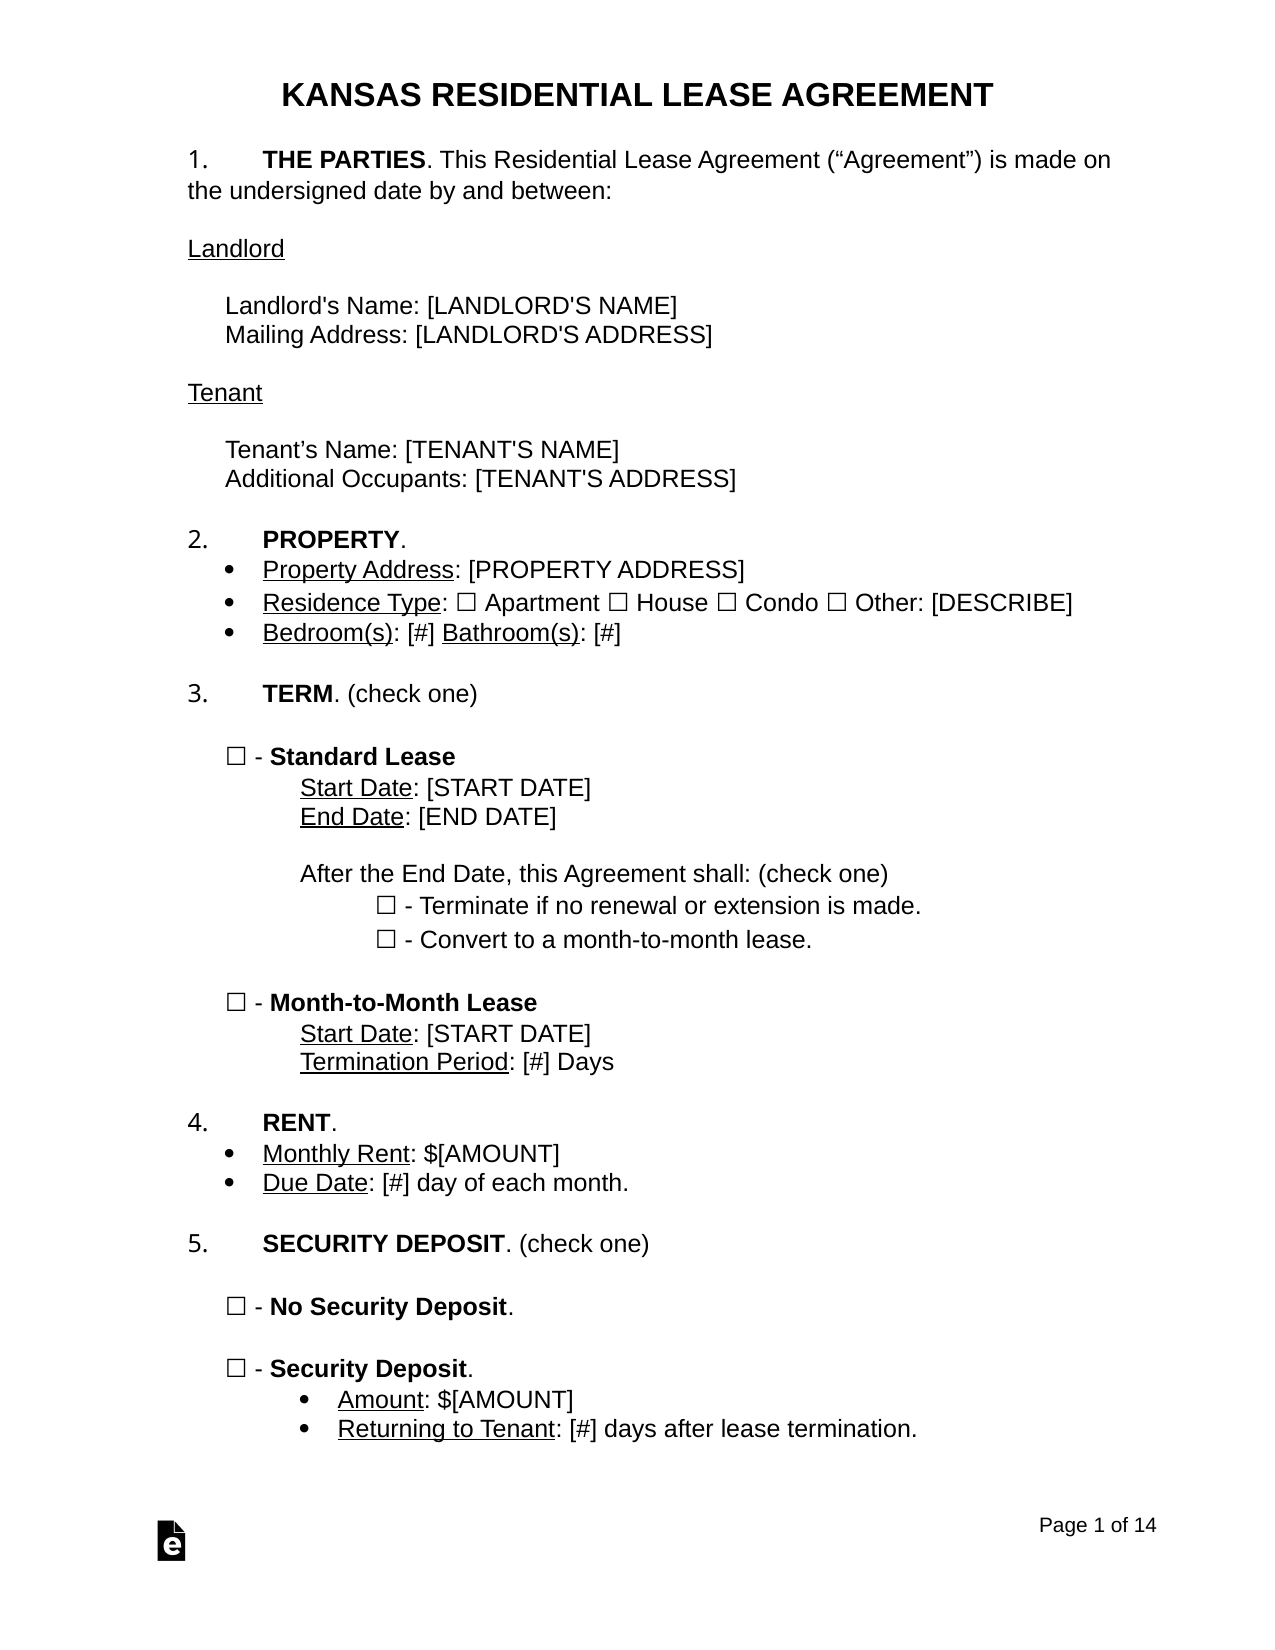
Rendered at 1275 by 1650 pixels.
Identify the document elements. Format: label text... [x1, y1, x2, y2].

list Due Date: [#] day of each month. [225, 1168, 1125, 1197]
list TERM. (check one) [187, 676, 1125, 710]
list Termination Period: [#] Days [300, 1047, 1125, 1076]
list Landlord [187, 234, 1125, 262]
text Landlord's Name: [LANDLORD'S NAME] [225, 291, 1125, 320]
text Tenant [187, 377, 1125, 406]
list Monthly Rent: $[AMOUNT] [225, 1139, 1125, 1168]
list Bedroom(s): [#] Bathroom(s): [#] [225, 618, 1125, 647]
list End Date: [END DATE] [300, 801, 1125, 830]
list Property Address: [PROPERTY ADDRESS] [225, 555, 1125, 584]
list PROPERTY. [187, 521, 1125, 555]
list ☐ - Security Deposit. [225, 1351, 1125, 1385]
list THE PARTIES. This Residential Lease Agreement (“Agreement”) is made on the undersigned date by and between: [187, 142, 1125, 205]
text Additional Occupants: [TENANT'S ADDRESS] [225, 464, 1125, 492]
text KANSAS RESIDENTIAL LEASE AGREEMENT [150, 75, 1125, 113]
list ☐ - No Security Deposit. [225, 1288, 1125, 1322]
list Amount: $[AMOUNT] [300, 1385, 1125, 1414]
list Tenant’s Name: [TENANT'S NAME] [225, 435, 1125, 464]
list ☐ - Standard Lease [225, 739, 1125, 773]
list Start Date: [START DATE] [300, 1019, 1125, 1047]
list SECURITY DEPOSIT. (check one) [187, 1225, 1125, 1259]
text Mailing Address: [LANDLORD'S ADDRESS] [225, 320, 1125, 349]
list After the End Date, this Agreement shall: (check one) [300, 859, 1125, 888]
text ☐ - Convert to a month-to-month lease. [375, 922, 1125, 956]
list Start Date: [START DATE] [300, 773, 1125, 801]
text ☐ - Terminate if no renewal or extension is made. [375, 888, 1125, 922]
list Returning to Tenant: [#] days after lease termination. [300, 1414, 1125, 1443]
list Residence Type: ☐ Apartment ☐ House ☐ Condo ☐ Other: [DESCRIBE] [225, 584, 1125, 618]
list RENT. [187, 1105, 1125, 1139]
list ☐ - Month-to-Month Lease [225, 984, 1125, 1019]
